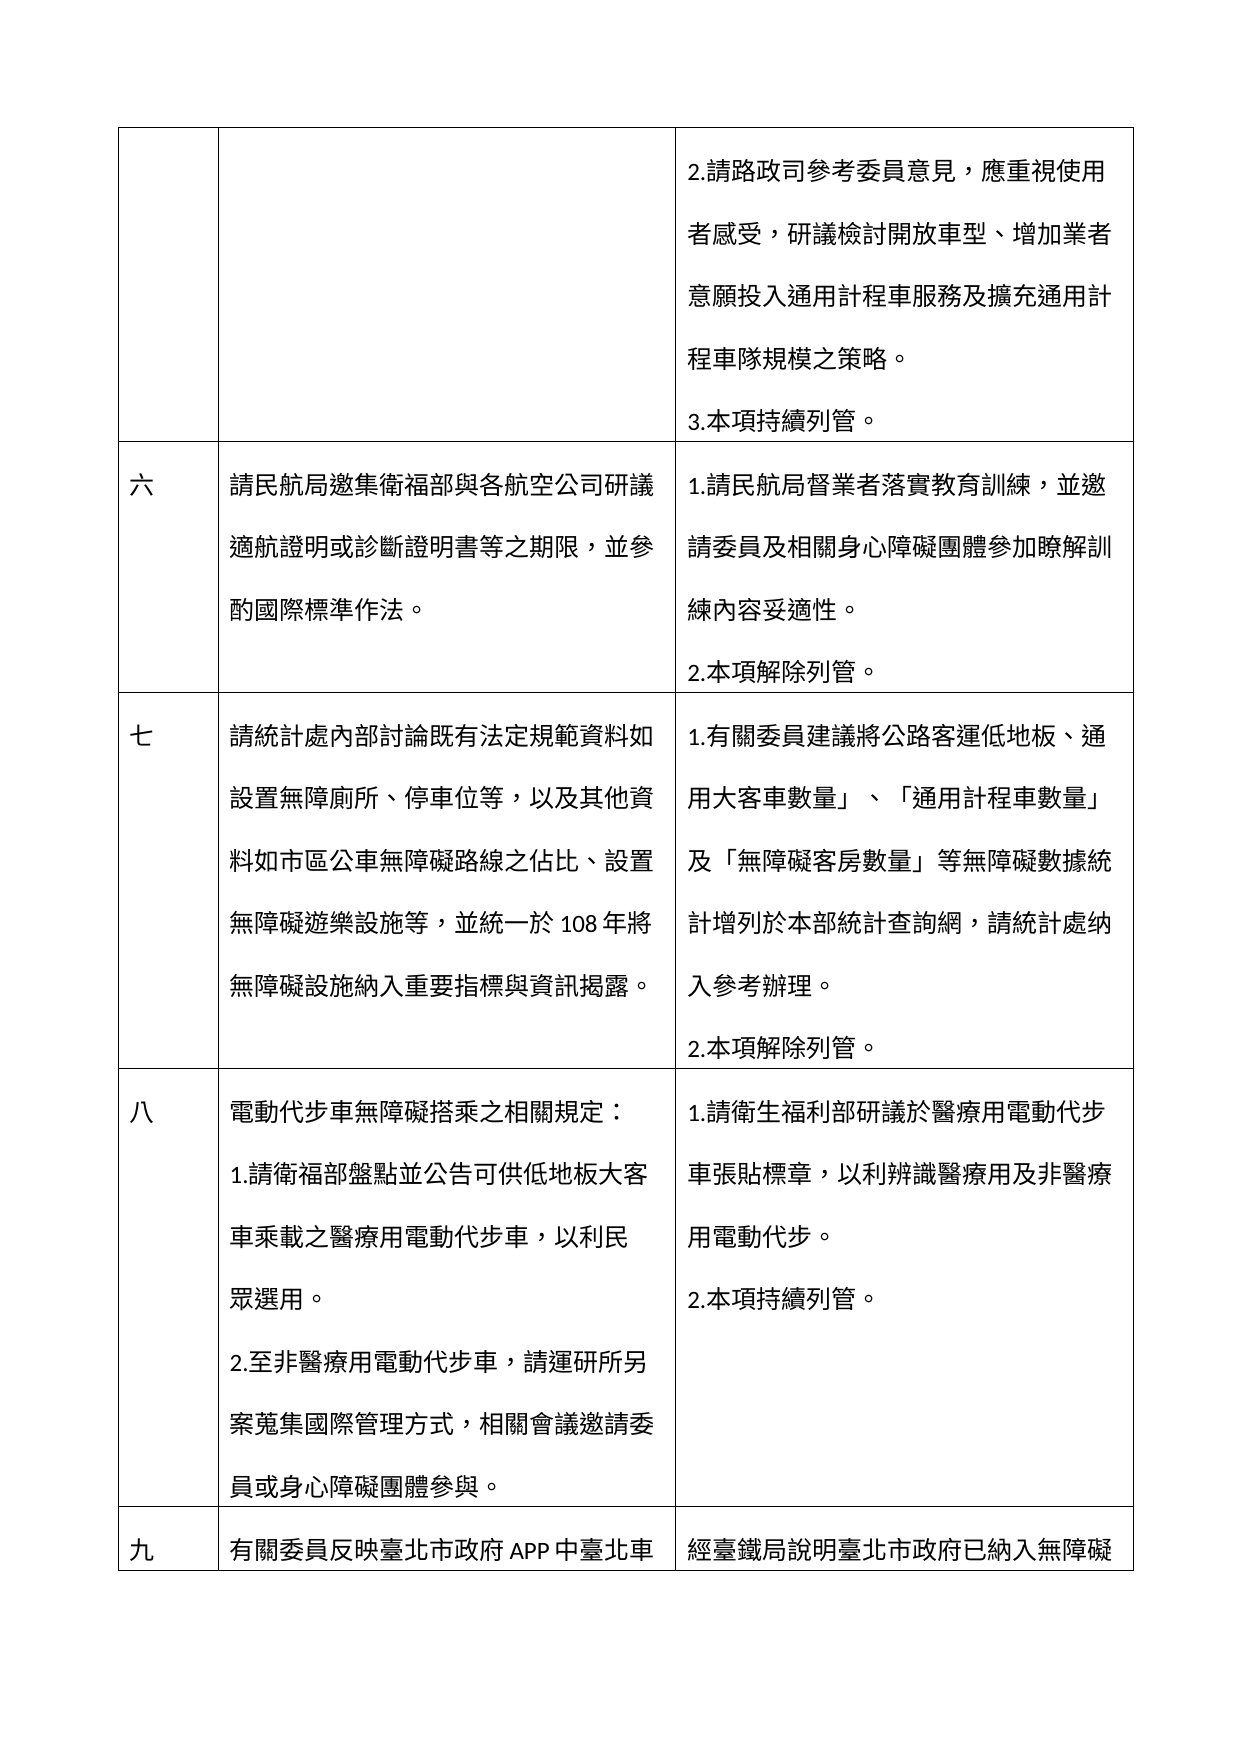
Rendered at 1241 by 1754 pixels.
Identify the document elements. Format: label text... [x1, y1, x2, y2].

table_cell [219, 128, 675, 441]
table_cell 請統計處內部討論既有法定規範資料如設置無障廁所、停車位等，以及其他資 料如市區公車無障礙路線之佔比、設置無障礙遊樂設施等，並統一於108年將無障礙設施納入重要指標與資訊揭露。 [219, 693, 675, 1068]
table_cell 1.請衛生福利部研議於醫療用電動代步車張貼標章，以利辨識醫療用及非醫療用電動代步。 2.本項持續列管。 [676, 1069, 1133, 1506]
table_cell 六 [119, 442, 218, 692]
table_cell 1.請民航局督業者落實教育訓練，並邀請委員及相關身心障礙團體參加瞭解訓練內容妥適性。 2.本項解除列管。 [676, 442, 1133, 692]
table_cell 電動代步車無障礙搭乘之相關規定： 1.請衛福部盤點並公告可供低地板大客車乘載之醫療用電動代步車，以利民 眾選用。 2.至非醫療用電動代步車，請運研所另案蒐集國際管理方式，相關會議邀請委員或身心障礙團體參與。 [219, 1069, 675, 1506]
table_cell 有關委員反映臺北市政府APP中臺北車 [219, 1507, 675, 1570]
table_cell [119, 128, 218, 441]
table_cell 經臺鐵局說明臺北市政府已納入無障礙 [676, 1507, 1133, 1570]
table_cell 請民航局邀集衛福部與各航空公司研議適航證明或診斷證明書等之期限，並參 酌國際標準作法。 [219, 442, 675, 692]
table_cell 1.有關委員建議將公路客運低地板、通用大客車數量」、「通用計程車數量」及「無障礙客房數量」等無障礙數據統計增列於本部統計查詢網，請統計處纳入參考辦理。 2.本項解除列管。 [676, 693, 1133, 1068]
table_cell 八 [119, 1069, 218, 1506]
table_cell 九 [119, 1507, 218, 1570]
table_cell 2.請路政司參考委員意見，應重視使用者感受，研議檢討開放車型、增加業者意願投入通用計程車服務及擴充通用計程車隊規模之策略。 3.本項持續列管。 [676, 128, 1133, 441]
table_cell 七 [119, 693, 218, 1068]
